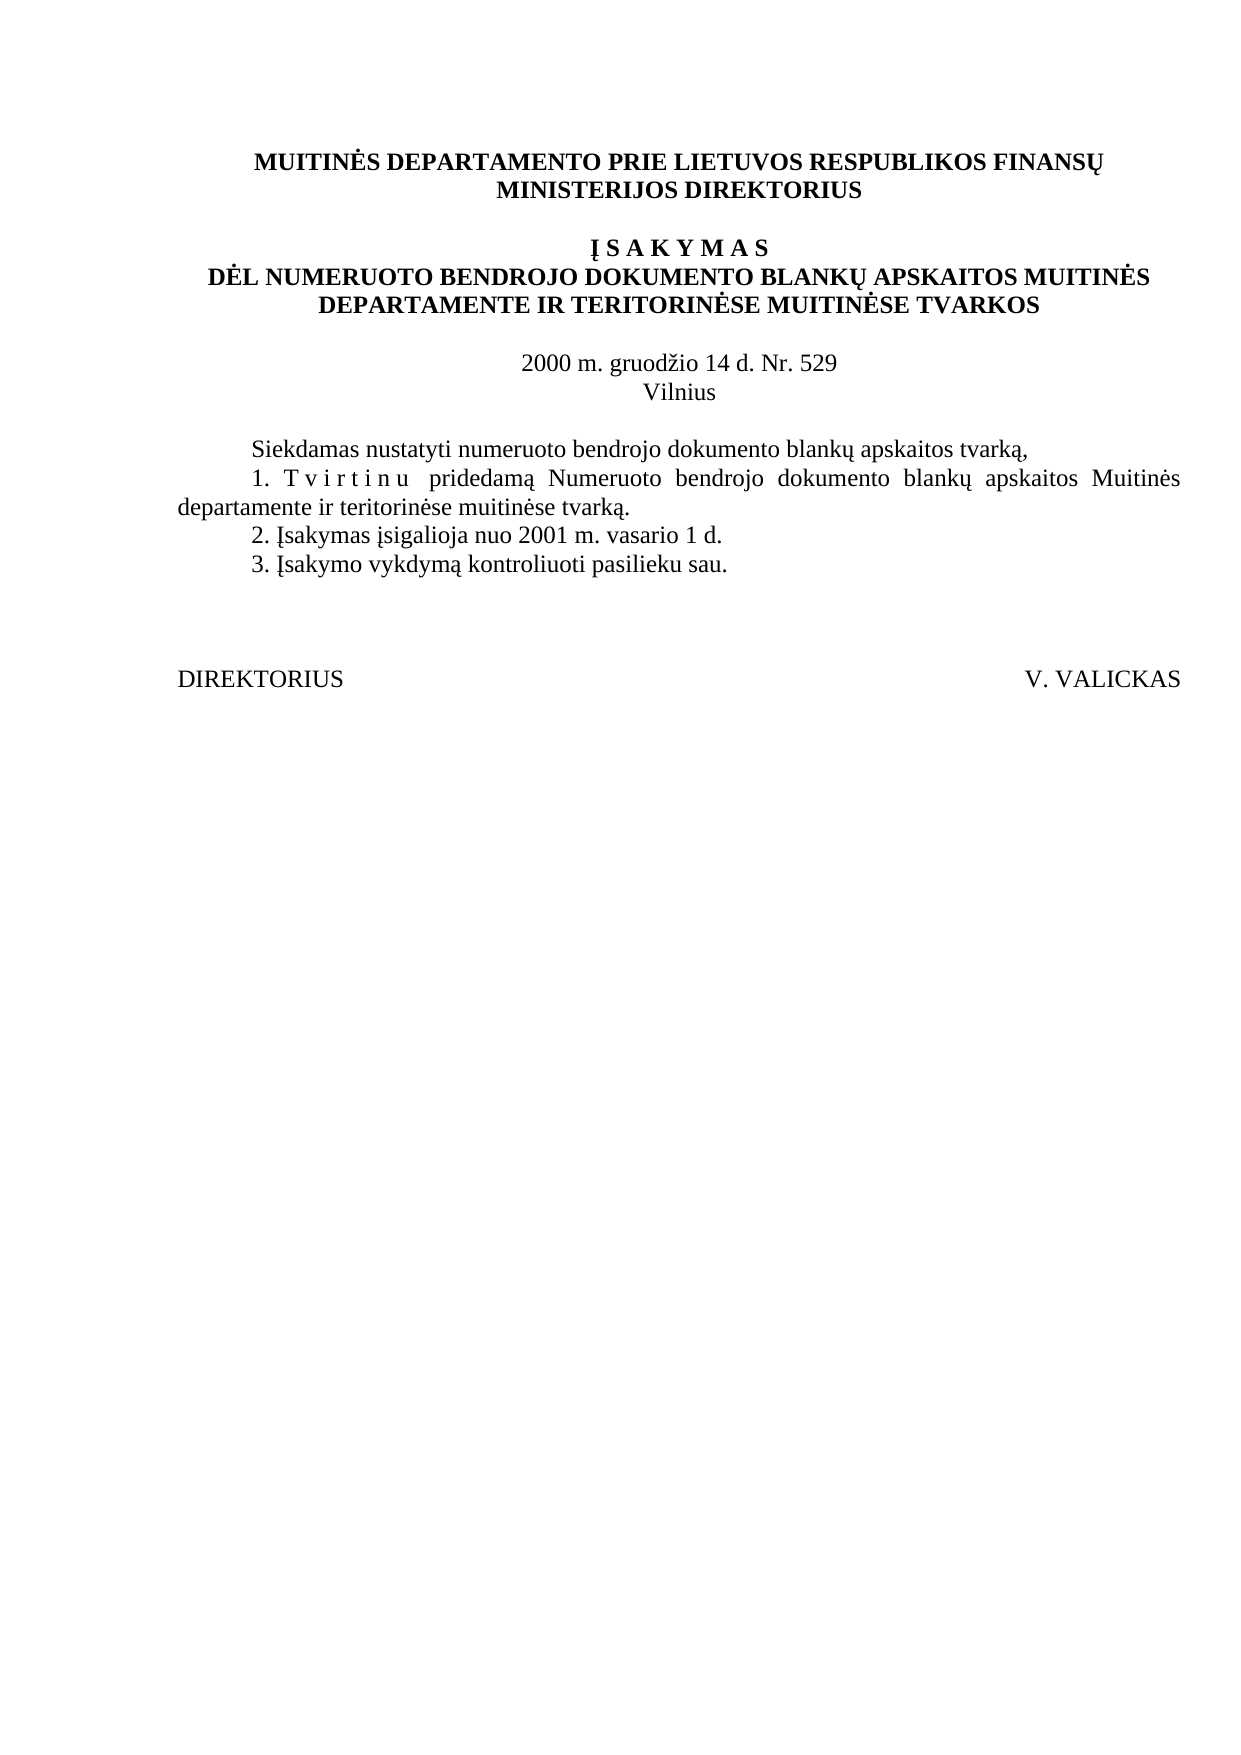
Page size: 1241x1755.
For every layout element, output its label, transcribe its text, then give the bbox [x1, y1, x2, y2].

text 3. Įsakymo vykdymą kontroliuoti pasilieku sau. [177, 549, 1181, 578]
text MUITINĖS DEPARTAMENTO PRIE LIETUVOS RESPUBLIKOS FINANSŲ MINISTERIJOS DIREKTORIUS [177, 147, 1181, 204]
text Į S A K Y M A S [177, 233, 1181, 262]
text Vilnius [177, 377, 1181, 406]
text DĖL NUMERUOTO BENDROJO DOKUMENTO BLANKŲ APSKAITOS MUITINĖS DEPARTAMENTE IR TERITORINĖSE MUITINĖSE TVARKOS [177, 262, 1181, 319]
text Siekdamas nustatyti numeruoto bendrojo dokumento blankų apskaitos tvarką, [177, 434, 1181, 463]
text 2. Įsakymas įsigalioja nuo 2001 m. vasario 1 d. [177, 521, 1181, 549]
text DIREKTORIUS V. VALICKAS [177, 664, 1181, 693]
text 1. Tvirtinu pridedamą Numeruoto bendrojo dokumento blankų apskaitos Muitinės departamente ir teritorinėse muitinėse tvarką. [177, 463, 1181, 521]
text 2000 m. gruodžio 14 d. Nr. 529 [177, 348, 1181, 377]
